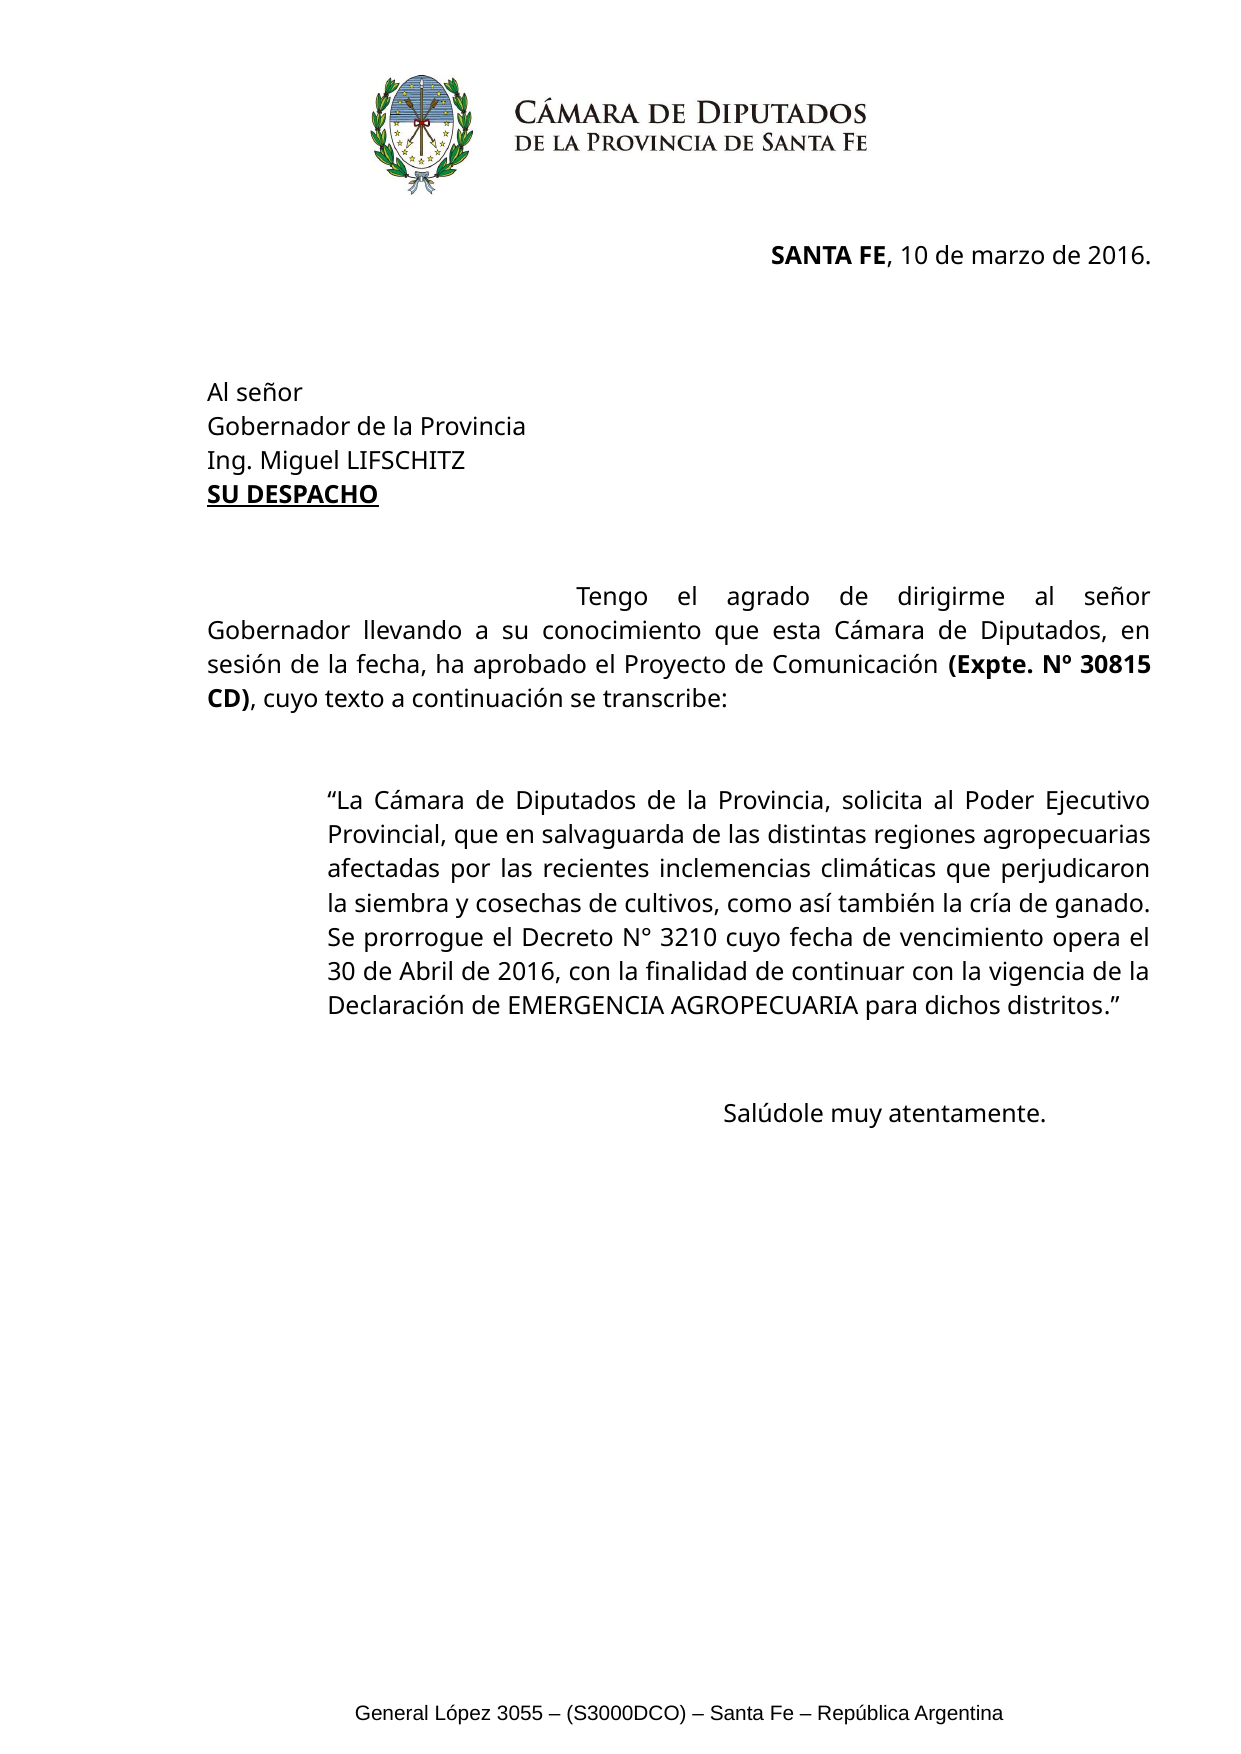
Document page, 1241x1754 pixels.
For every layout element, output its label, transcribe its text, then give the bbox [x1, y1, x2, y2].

text Gobernador de la Provincia [207, 408, 1152, 442]
text SU DESPACHO [207, 476, 1152, 511]
picture [370, 75, 867, 199]
text “La Cámara de Diputados de la Provincia, solicita al Poder Ejecutivo Provincial, que en salvaguarda de las distintas regiones agropecuarias afectadas por las recientes inclemencias climáticas que perjudicaron la siembra y cosechas de cultivos, como así también la cría de ganado. Se prorrogue el Decreto N° 3210 cuyo fecha de vencimiento opera el 30 de Abril de 2016, con la ﬁnalidad de continuar con la vigencia de la Declaración de EMERGENCIA AGROPECUARIA para dichos distritos.” [327, 783, 1152, 1021]
text Al señor [207, 374, 1152, 408]
text Ing. Miguel LIFSCHITZ [207, 442, 1152, 476]
text SANTA FE, 10 de marzo de 2016. [207, 238, 1152, 272]
text Tengo el agrado de dirigirme al señor Gobernador llevando a su conocimiento que esta Cámara de Diputados, en sesión de la fecha, ha aprobado el Proyecto de Comunicación (Expte. Nº 30815 CD), cuyo texto a continuación se transcribe: [207, 579, 1152, 715]
text Salúdole muy atentamente. [649, 1096, 1152, 1129]
